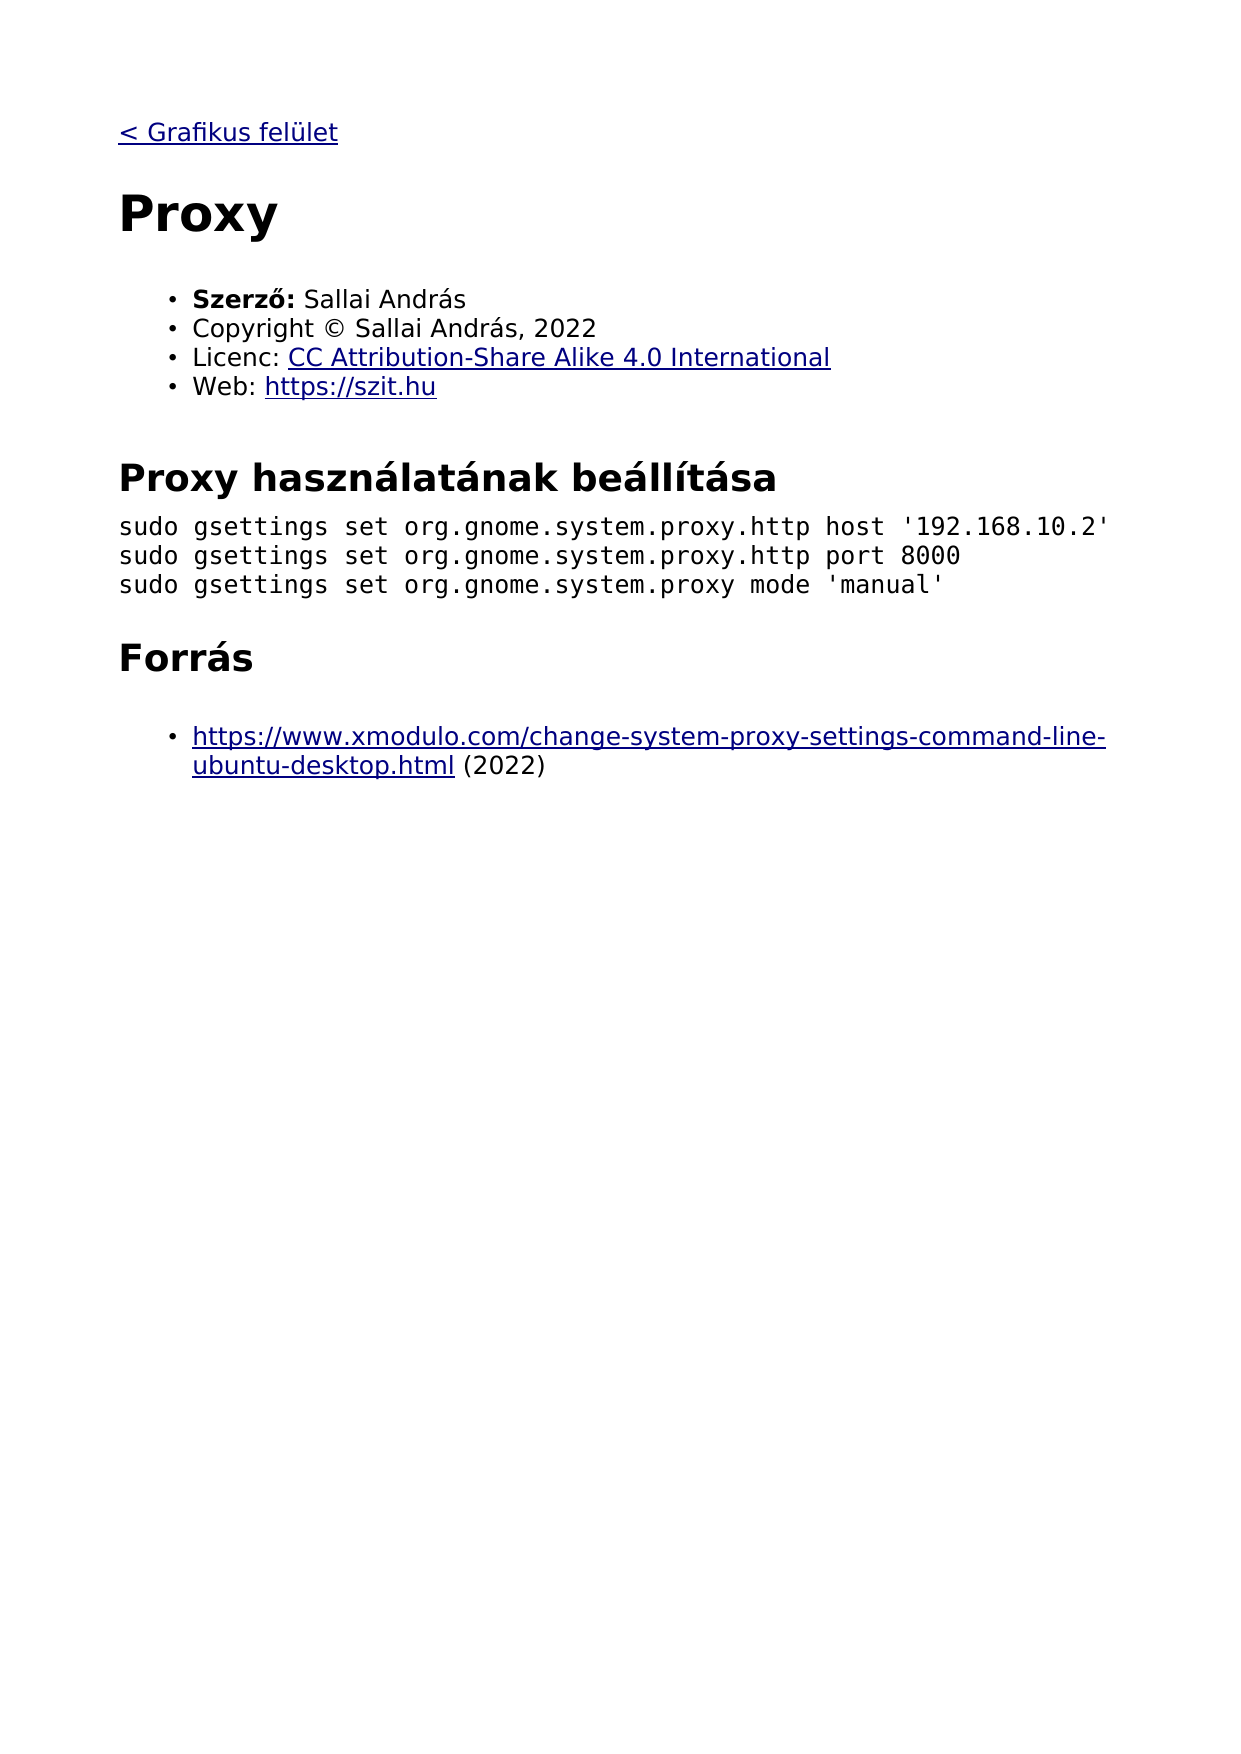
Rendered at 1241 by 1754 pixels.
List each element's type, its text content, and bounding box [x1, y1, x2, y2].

subtitle Proxy használatának beállítása [118, 456, 1122, 500]
subtitle Forrás [118, 637, 1122, 680]
list https://www.xmodulo.com/change-system-proxy-settings-command-line-ubuntu-desktop.html (2022) [177, 722, 1122, 781]
list Web: https://szit.hu [177, 372, 1122, 402]
subtitle Proxy [118, 185, 1122, 243]
text < Grafikus felület [118, 118, 1122, 147]
list Licenc: CC Attribution-Share Alike 4.0 International [177, 343, 1122, 372]
list Copyright © Sallai András, 2022 [177, 314, 1122, 343]
text sudo gsettings set org.gnome.system.proxy.http host '192.168.10.2' sudo gsettings set org.gnome.system.proxy.http port 8000 sudo gsettings set org.gnome.system.proxy mode 'manual' [118, 512, 1122, 600]
list Szerző: Sallai András [177, 285, 1122, 314]
